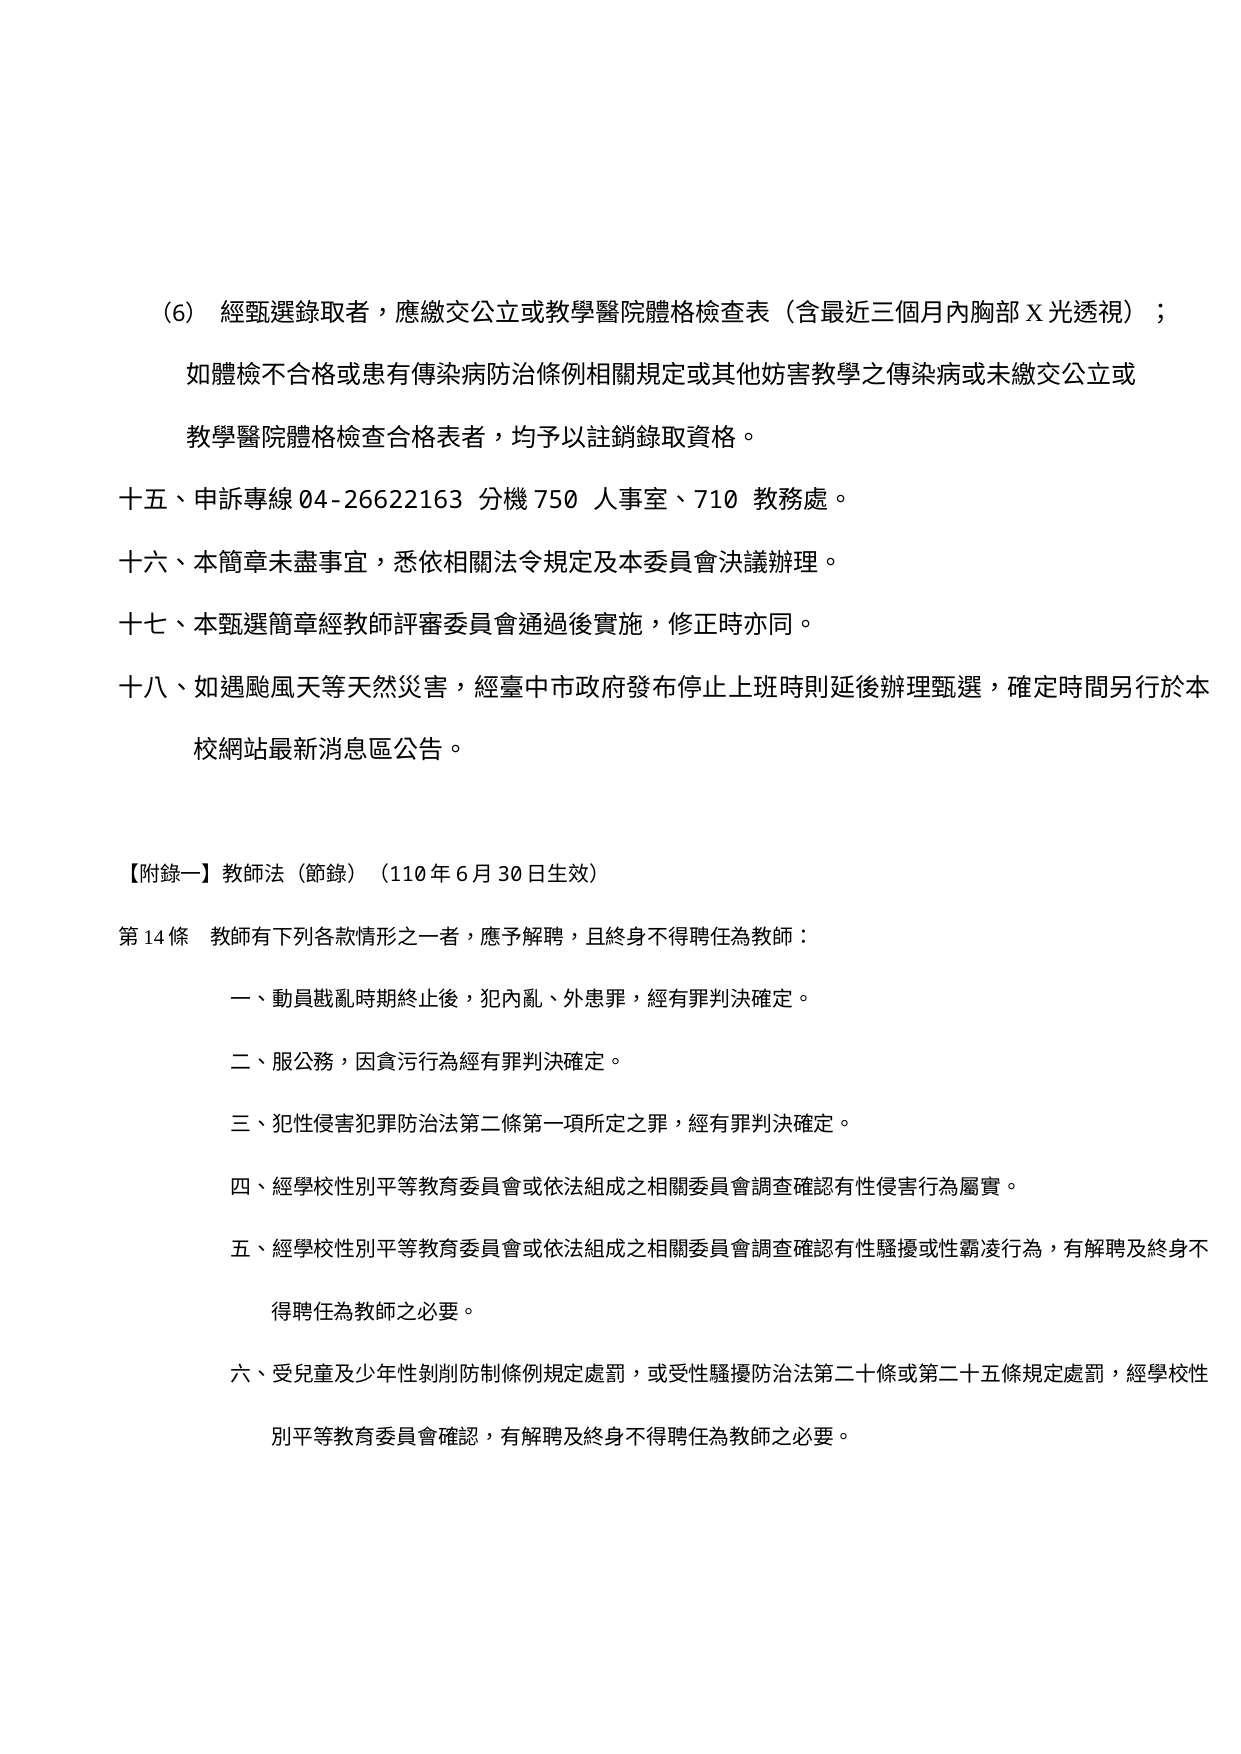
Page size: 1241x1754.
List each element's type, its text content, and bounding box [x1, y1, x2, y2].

text 十八、如遇颱風天等天然災害，經臺中市政府發布停止上班時則延後辦理甄選，確定時間另行於本校網站最新消息區公告。 [118, 643, 1211, 768]
text 第14條 教師有下列各款情形之一者，應予解聘，且終身不得聘任為教師： [118, 893, 1211, 956]
text 四、經學校性別平等教育委員會或依法組成之相關委員會調查確認有性侵害行為屬實。 [230, 1143, 1211, 1206]
text 一、動員戡亂時期終止後，犯內亂、外患罪，經有罪判決確定。 [230, 956, 1211, 1018]
text 六、受兒童及少年性剝削防制條例規定處罰，或受性騷擾防治法第二十條或第二十五條規定處罰，經學校性別平等教育委員會確認，有解聘及終身不得聘任為教師之必要。 [230, 1331, 1211, 1456]
text 教學醫院體格檢查合格表者，均予以註銷錄取資格。 [149, 393, 1211, 456]
text 三、犯性侵害犯罪防治法第二條第一項所定之罪，經有罪判決確定。 [230, 1081, 1211, 1143]
text 【附錄一】教師法（節錄）（110年6月30日生效） [118, 831, 1211, 893]
text 二、服公務，因貪污行為經有罪判決確定。 [230, 1018, 1211, 1081]
text 十五、申訴專線04-26622163 分機750 人事室、710 教務處。 [118, 456, 1211, 518]
text 十六、本簡章未盡事宜，悉依相關法令規定及本委員會決議辦理。 [118, 518, 1211, 581]
text 如體檢不合格或患有傳染病防治條例相關規定或其他妨害教學之傳染病或未繳交公立或 [149, 331, 1211, 393]
list 經甄選錄取者，應繳交公立或教學醫院體格檢查表（含最近三個月內胸部X光透視）； [149, 268, 1211, 331]
text 五、經學校性別平等教育委員會或依法組成之相關委員會調查確認有性騷擾或性霸凌行為，有解聘及終身不得聘任為教師之必要。 [230, 1206, 1211, 1331]
text 十七、本甄選簡章經教師評審委員會通過後實施，修正時亦同。 [118, 581, 1211, 643]
